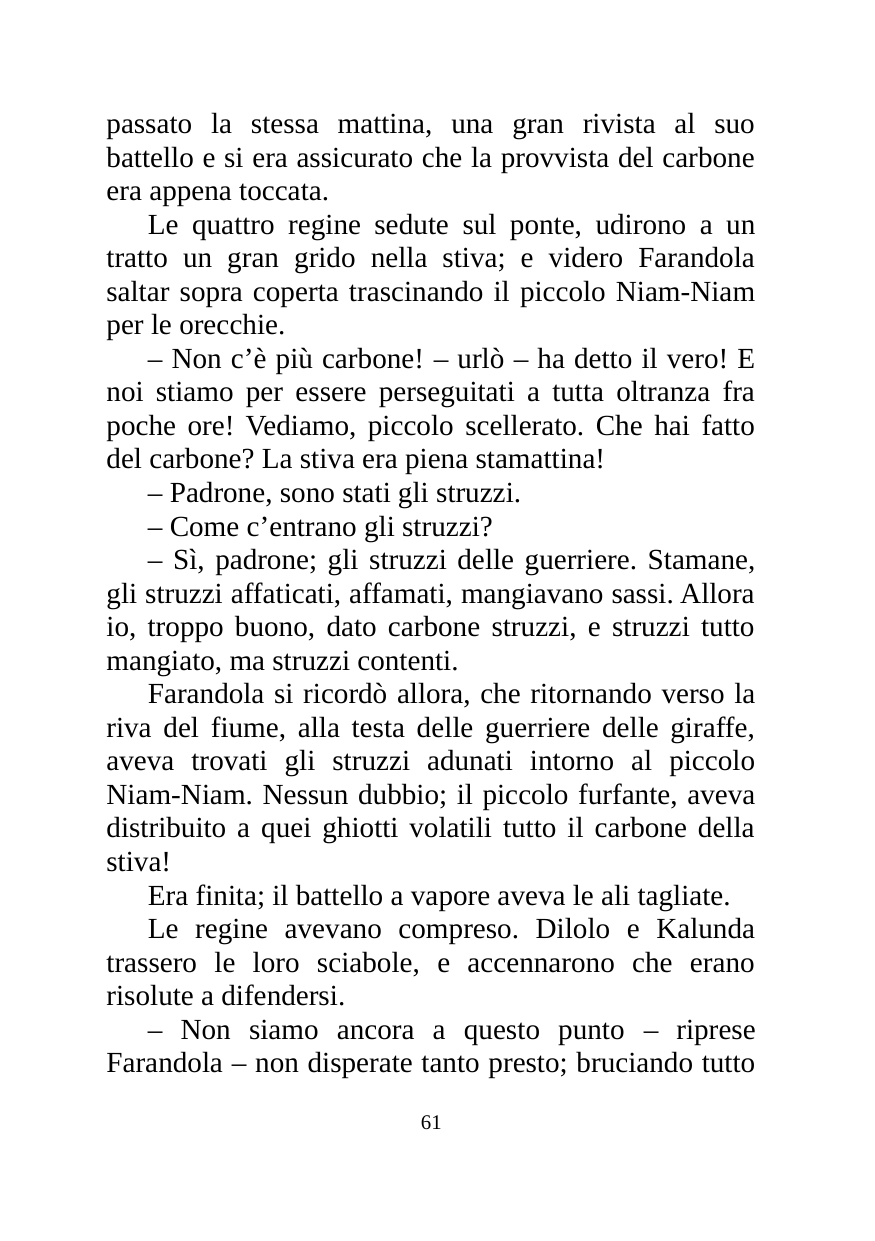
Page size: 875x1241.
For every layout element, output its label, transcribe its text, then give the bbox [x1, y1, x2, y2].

text Farandola si ricordò allora, che ritornando verso la riva del fiume, alla testa delle guerriere delle giraffe, aveva trovati gli struzzi adunati intorno al piccolo Niam-Niam. Nessun dubbio; il piccolo furfante, aveva distribuito a quei ghiotti volatili tutto il carbone della stiva! [106, 676, 756, 878]
text passato la stessa mattina, una gran rivista al suo battello e si era assicurato che la provvista del carbone era appena toccata. [106, 106, 756, 207]
text – Sì, padrone; gli struzzi delle guerriere. Stamane, gli struzzi affaticati, affamati, mangiavano sassi. Allora io, troppo buono, dato carbone struzzi, e struzzi tutto mangiato, ma struzzi contenti. [106, 542, 756, 676]
text – Padrone, sono stati gli struzzi. [106, 475, 756, 509]
text – Non c’è più carbone! – urlò – ha detto il vero! E noi stiamo per essere perseguitati a tutta oltranza fra poche ore! Vediamo, piccolo scellerato. Che hai fatto del carbone? La stiva era piena stamattina! [106, 341, 756, 475]
text – Come c’entrano gli struzzi? [106, 509, 756, 542]
text – Non siamo ancora a questo punto – riprese Farandola – non disperate tanto presto; bruciando tutto [106, 1012, 756, 1079]
text Le quattro regine sedute sul ponte, udirono a un tratto un gran grido nella stiva; e videro Farandola saltar sopra coperta trascinando il piccolo Niam-Niam per le orecchie. [106, 207, 756, 341]
text Le regine avevano compreso. Dilolo e Kalunda trassero le loro sciabole, e accennarono che erano risolute a difendersi. [106, 911, 756, 1012]
text Era finita; il battello a vapore aveva le ali tagliate. [106, 878, 756, 911]
